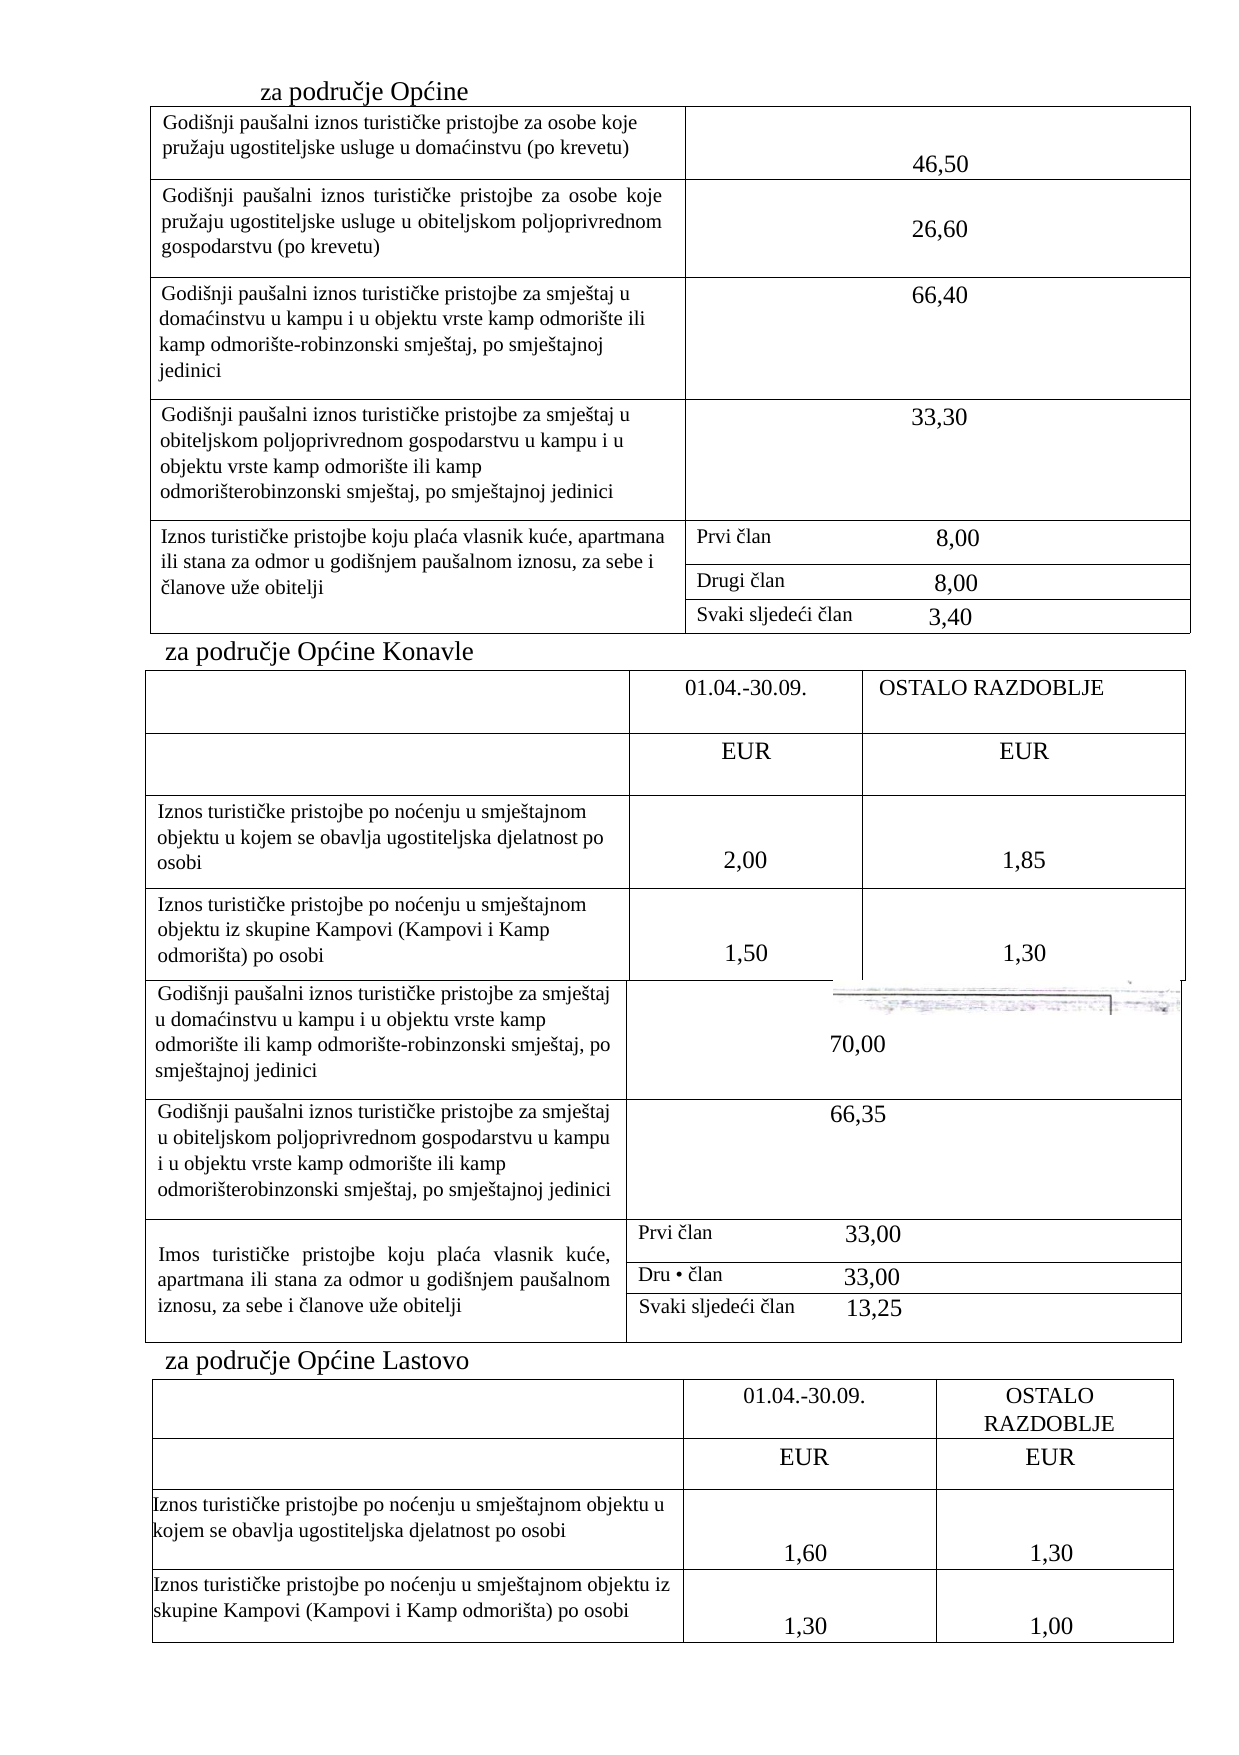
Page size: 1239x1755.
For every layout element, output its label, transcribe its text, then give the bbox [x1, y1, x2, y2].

table_cell Prvi član [686, 521, 906, 564]
table_cell 8,00 [906, 521, 1190, 564]
table_cell 66,35 [823, 1100, 1181, 1219]
table_cell Svaki sljedeći član [627, 1294, 823, 1341]
table_cell Godišnji paušalni iznos turističke pristojbe za osobe koje pružaju ugostiteljske usluge u domaćinstvu (po krevetu) [151, 107, 685, 179]
table_cell [627, 1100, 823, 1219]
table_header 01.04.-30.09. [630, 671, 862, 732]
table_cell [686, 400, 906, 520]
table_cell 8,00 [906, 565, 1190, 598]
table_cell EUR [863, 734, 1185, 795]
table_cell [686, 180, 906, 277]
table_cell Godišnji paušalni iznos turističke pristojbe za smještaj u obiteljskom poljoprivrednom gospodarstvu u kampu i u objektu vrste kamp odmorište ili kamp odmorišterobinzonski smještaj, po smještajnoj jedinici [151, 400, 685, 520]
table_cell Iznos turističke pristojbe po noćenju u smještajnom objektu iz skupine Kampovi (Kampovi i Kamp odmorišta) po osobi [146, 889, 629, 980]
table_cell 26,60 [906, 180, 1190, 277]
table_cell 1,30 [937, 1490, 1173, 1569]
table_cell 1,30 [684, 1570, 936, 1642]
table_cell Godišnji paušalni iznos turističke pristojbe za osobe koje pružaju ugostiteljske usluge u obiteljskom poljoprivrednom gospodarstvu (po krevetu) [151, 180, 685, 277]
table_cell 33,30 [906, 400, 1190, 520]
table_cell EUR [630, 734, 862, 795]
table_cell 1,30 [863, 889, 1185, 980]
table_cell 33,00 [823, 1220, 1181, 1262]
table_cell 3,40 [906, 600, 1190, 633]
table_cell 1,60 [684, 1490, 936, 1569]
table_cell [686, 107, 906, 179]
table_cell Iznos turističke pristojbe po noćenju u smještajnom objektu u kojem se obavlja ugostiteljska djelatnost po osobi [146, 796, 629, 888]
table_cell 70,00 [823, 981, 1181, 1099]
list za područje Općine Lastovo [0, 1342, 692, 1375]
table_header [153, 1380, 683, 1438]
table_cell Godišnji paušalni iznos turističke pristojbe za smještaj u domaćinstvu u kampu i u objektu vrste kamp odmorište ili kamp odmorište-robinzonski smještaj, po smještajnoj jedinici [151, 278, 685, 399]
table_cell Drugi član [686, 565, 906, 598]
table_cell Dru • član [627, 1263, 823, 1293]
table_cell Svaki sljedeći član [686, 600, 906, 633]
table_cell 13,25 [823, 1294, 1181, 1341]
table_cell [153, 1439, 683, 1489]
table_cell Iznos turističke pristojbe koju plaća vlasnik kuće, apartmana ili stana za odmor u godišnjem paušalnom iznosu, za sebe i članove uže obitelji [151, 521, 685, 633]
table_cell [686, 278, 906, 399]
table_cell 46,50 [906, 107, 1190, 179]
table_cell EUR [684, 1439, 936, 1489]
table_cell 1,50 [630, 889, 862, 980]
table_cell Imos turističke pristojbe koju plaća vlasnik kuće, apartmana ili stana za odmor u godišnjem paušalnom iznosu, za sebe i članove uže obitelji [146, 1220, 626, 1341]
list za područje Općine Konavle [0, 633, 692, 667]
table_cell 2,00 [630, 796, 862, 888]
table_header OSTALO RAZDOBLJE [863, 671, 1185, 732]
table_cell EUR [937, 1439, 1173, 1489]
table_header 01.04.-30.09. [684, 1380, 936, 1438]
table_cell Iznos turističke pristojbe po noćenju u smještajnom objektu u kojem se obavlja ugostiteljska djelatnost po osobi [153, 1490, 683, 1569]
table_cell 33,00 [823, 1263, 1181, 1293]
table_cell Iznos turističke pristojbe po noćenju u smještajnom objektu iz skupine Kampovi (Kampovi i Kamp odmorišta) po osobi [153, 1570, 683, 1642]
table_cell [627, 981, 823, 1099]
table_cell [146, 734, 629, 795]
table_cell Prvi član [627, 1220, 823, 1262]
table_cell 1,00 [937, 1570, 1173, 1642]
table_cell 66,40 [906, 278, 1190, 399]
table_header OSTALO RAZDOBLJE [937, 1380, 1173, 1438]
table_cell Godišnji paušalni iznos turističke pristojbe za smještaj u obiteljskom poljoprivrednom gospodarstvu u kampu i u objektu vrste kamp odmorište ili kamp odmorišterobinzonski smještaj, po smještajnoj jedinici [146, 1100, 626, 1219]
table_cell Godišnji paušalni iznos turističke pristojbe za smještaj u domaćinstvu u kampu i u objektu vrste kamp odmorište ili kamp odmorište-robinzonski smještaj, po smještajnoj jedinici [146, 981, 626, 1099]
table_header [146, 671, 629, 732]
table_cell 1,85 [863, 796, 1185, 888]
